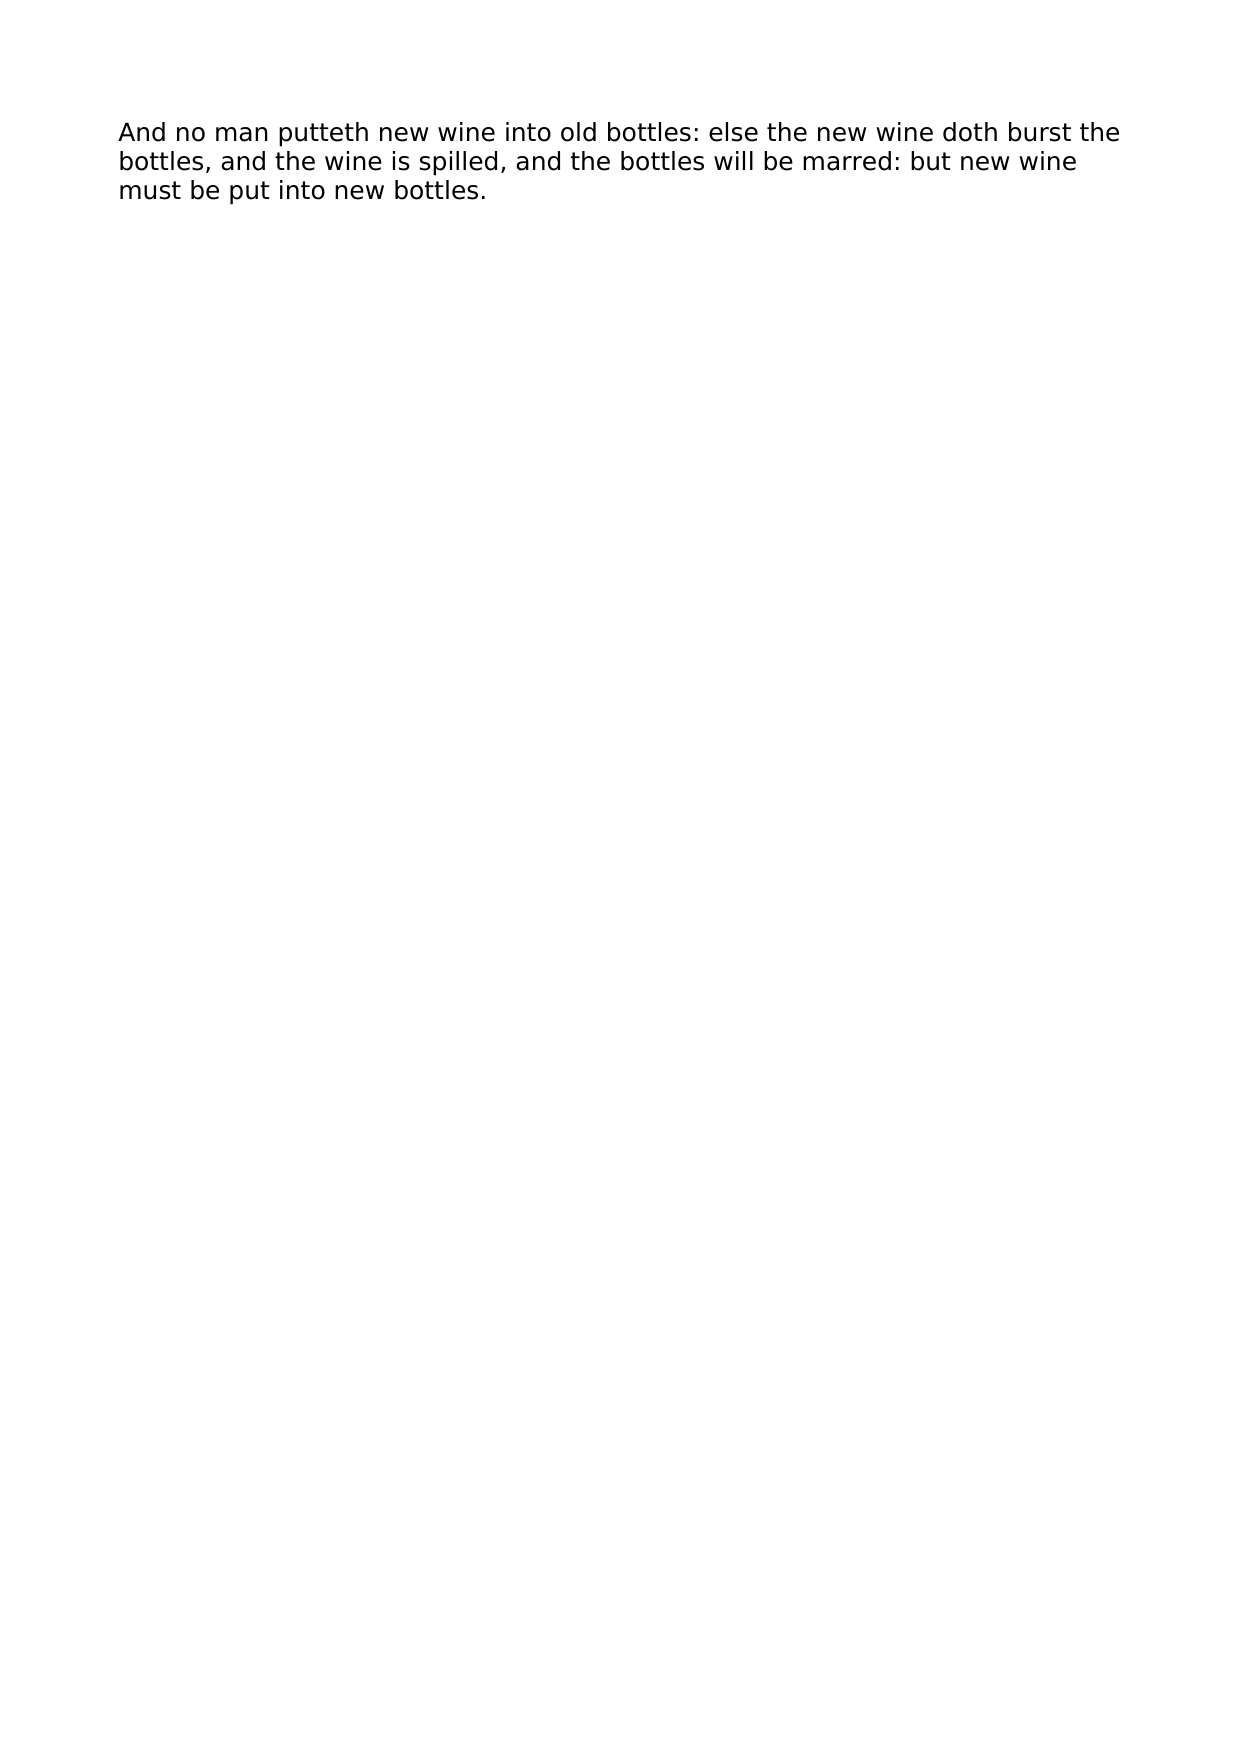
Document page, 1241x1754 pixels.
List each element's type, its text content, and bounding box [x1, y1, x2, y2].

text And no man putteth new wine into old bottles: else the new wine doth burst the bottles, and the wine is spilled, and the bottles will be marred: but new wine must be put into new bottles. [118, 118, 1122, 206]
